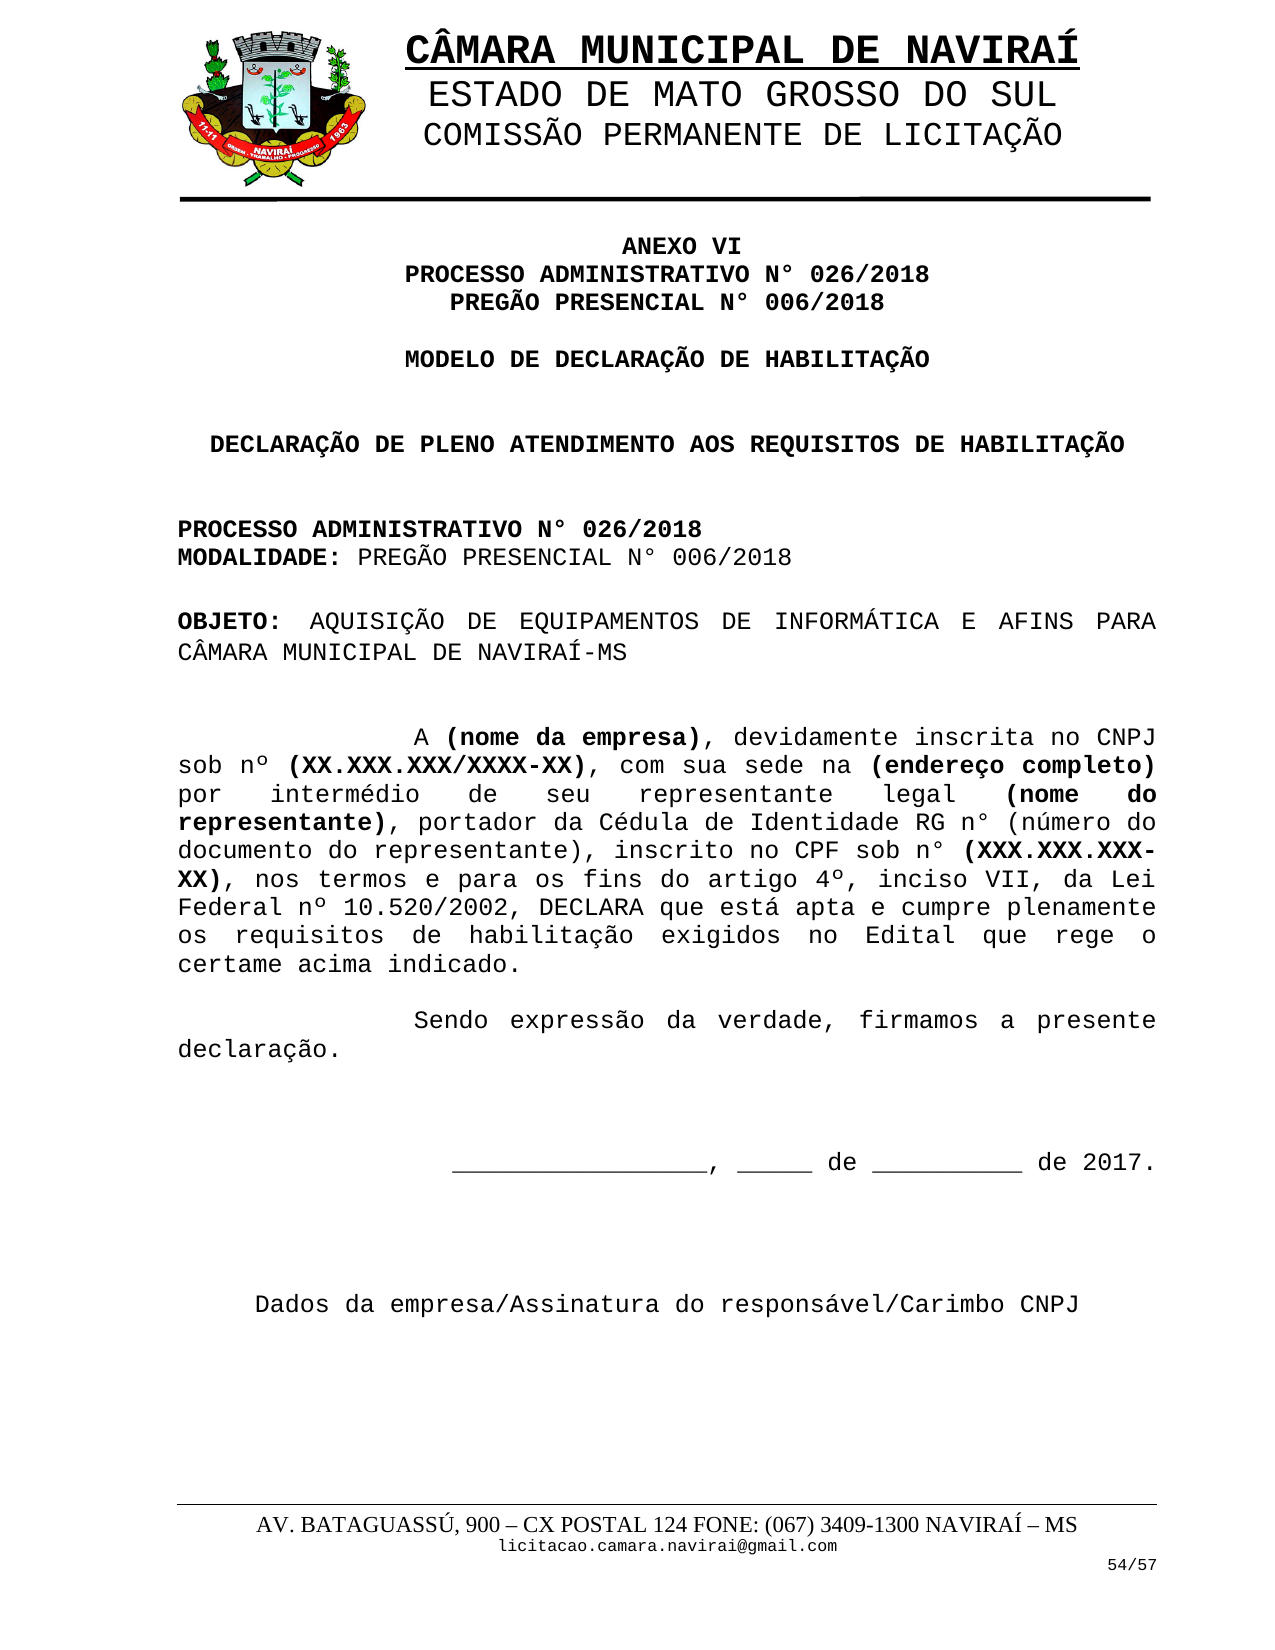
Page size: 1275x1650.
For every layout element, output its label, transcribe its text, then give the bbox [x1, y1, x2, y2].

text Dados da empresa/Assinatura do responsável/Carimbo CNPJ [177, 1291, 1157, 1319]
text _________________, _____ de __________ de 2017. [177, 1149, 1157, 1178]
text DECLARAÇÃO DE PLENO ATENDIMENTO AOS REQUISITOS DE HABILITAÇÃO [177, 432, 1157, 460]
text PROCESSO ADMINISTRATIVO N° 026/2018 [177, 262, 1157, 290]
text ANEXO VI [177, 233, 1186, 262]
text A (nome da empresa), devidamente inscrita no CNPJ sob nº (XX.XXX.XXX/XXXX-XX), com sua sede na (endereço completo) por intermédio de seu representante legal (nome do representante), portador da Cédula de Identidade RG n° (número do documento do representante), inscrito no CPF sob n° (XXX.XXX.XXX-XX), nos termos e para os fins do artigo 4º, inciso VII, da Lei Federal nº 10.520/2002, DECLARA que está apta e cumpre plenamente os requisitos de habilitação exigidos no Edital que rege o certame acima indicado. [177, 724, 1157, 979]
text MODELO DE DECLARAÇÃO DE HABILITAÇÃO [177, 347, 1157, 375]
text OBJETO: AQUISIÇÃO DE EQUIPAMENTOS DE INFORMÁTICA E AFINS PARA CÂMARA MUNICIPAL DE NAVIRAÍ-MS [177, 602, 1157, 668]
text PROCESSO ADMINISTRATIVO N° 026/2018 [177, 517, 1157, 545]
text PREGÃO PRESENCIAL N° 006/2018 [177, 290, 1157, 318]
text MODALIDADE: PREGÃO PRESENCIAL N° 006/2018 [177, 545, 1157, 573]
text Sendo expressão da verdade, firmamos a presente declaração. [177, 1008, 1157, 1064]
